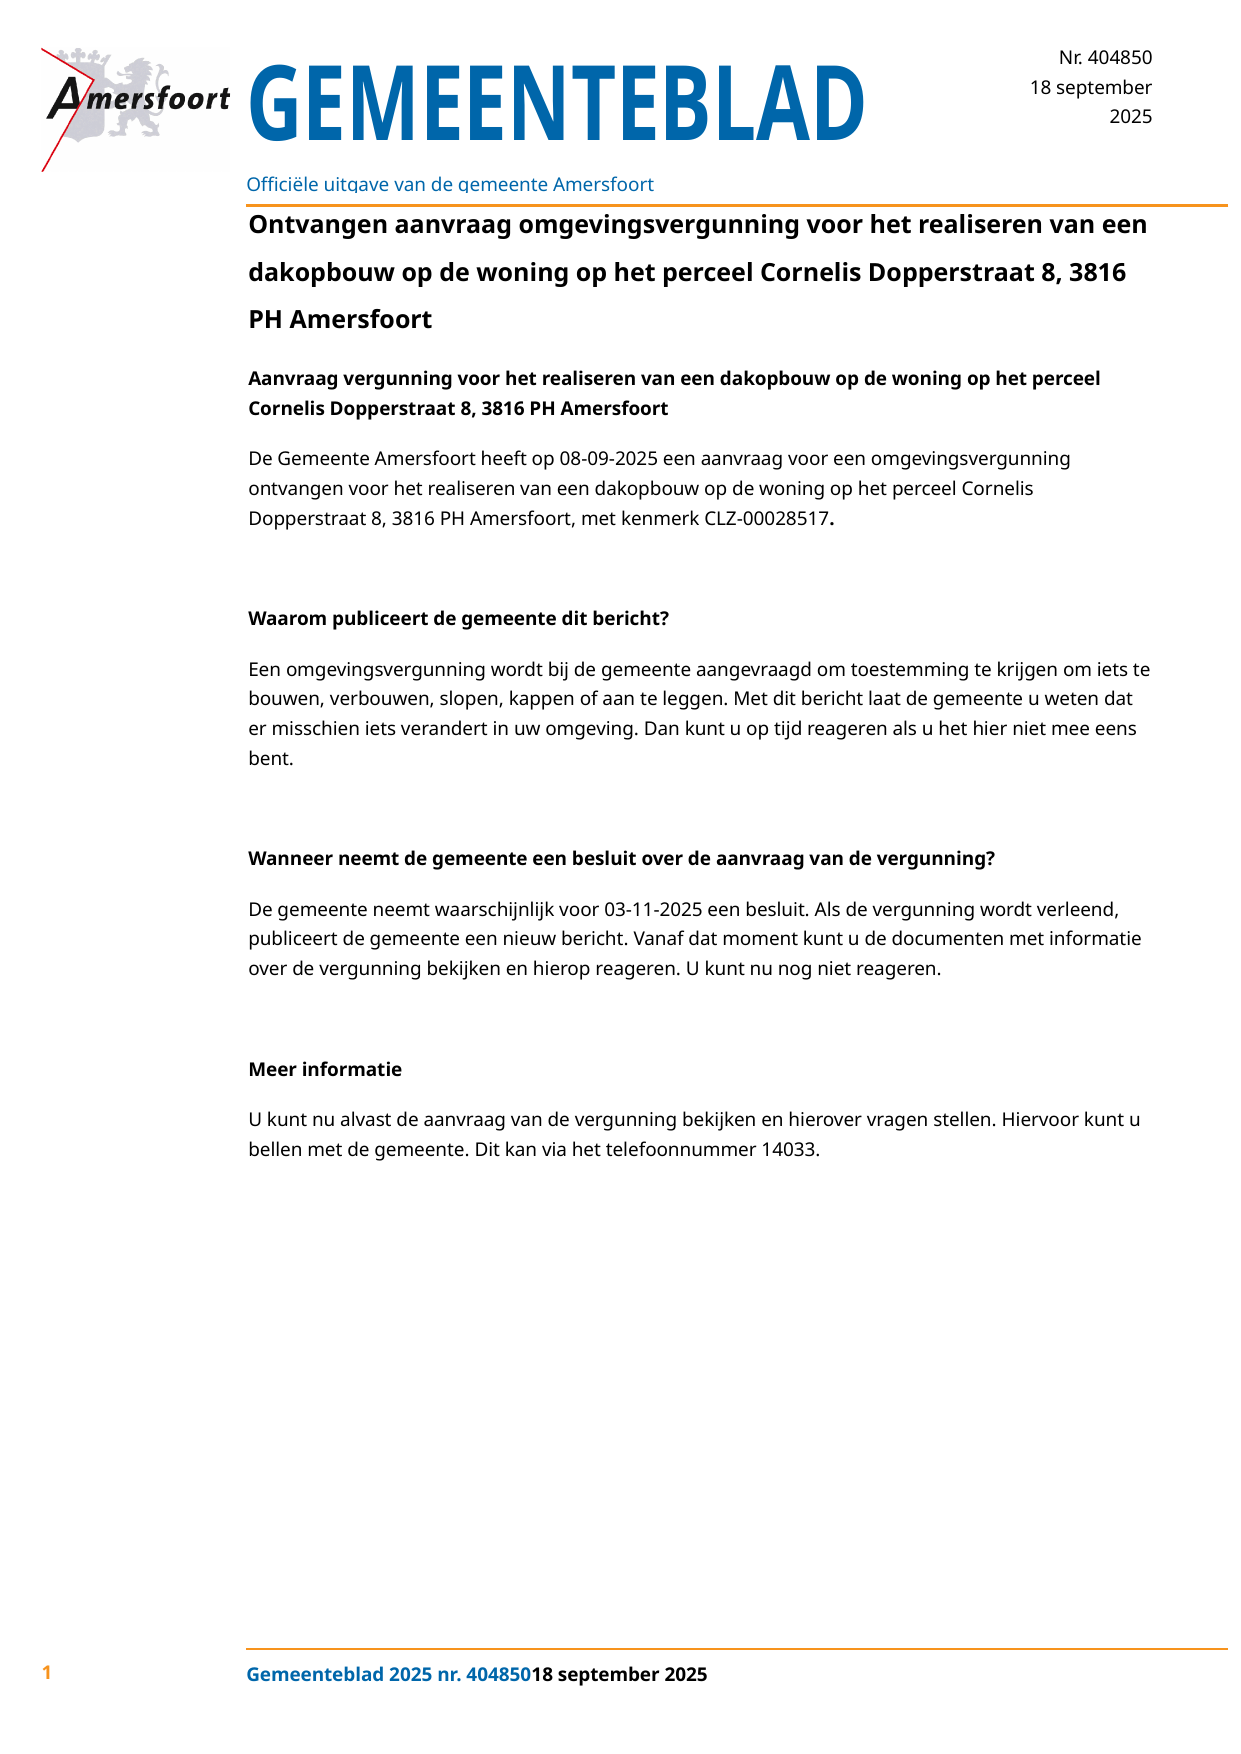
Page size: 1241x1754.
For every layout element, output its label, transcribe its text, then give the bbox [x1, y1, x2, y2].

text De gemeente neemt waarschijnlijk voor 03-11-2025 een besluit. Als de vergunning wordt verleend, publiceert de gemeente een nieuw bericht. Vanaf dat moment kunt u de documenten met informatie over de vergunning bekijken en hierop reageren. U kunt nu nog niet reageren. [248, 896, 1152, 981]
picture [41, 47, 231, 172]
text Een omgevingsvergunning wordt bij de gemeente aangevraagd om toestemming te krijgen om iets te bouwen, verbouwen, slopen, kappen of aan te leggen. Met dit bericht laat de gemeente u weten dat er misschien iets verandert in uw omgeving. Dan kunt u op tijd reageren als u het hier niet mee eens bent. [248, 656, 1152, 770]
text Meer informatie [248, 1056, 1152, 1082]
text Waarom publiceert de gemeente dit bericht? [248, 606, 1152, 631]
text Aanvraag vergunning voor het realiseren van een dakopbouw op de woning op het perceel Cornelis Dopperstraat 8, 3816 PH Amersfoort [248, 366, 1152, 421]
text De Gemeente Amersfoort heeft op 08-09-2025 een aanvraag voor een omgevingsvergunning ontvangen voor het realiseren van een dakopbouw op de woning op het perceel Cornelis Dopperstraat 8, 3816 PH Amersfoort, met kenmerk CLZ-00028517. [248, 446, 1152, 530]
text U kunt nu alvast de aanvraag van de vergunning bekijken en hierover vragen stellen. Hiervoor kunt u bellen met de gemeente. Dit kan via het telefoonnummer 14033. [248, 1106, 1152, 1162]
text Ontvangen aanvraag omgevingsvergunning voor het realiseren van een dakopbouw op de woning op het perceel Cornelis Dopperstraat 8, 3816 PH Amersfoort [248, 207, 1152, 336]
text Wanneer neemt de gemeente een besluit over de aanvraag van de vergunning? [248, 846, 1152, 871]
